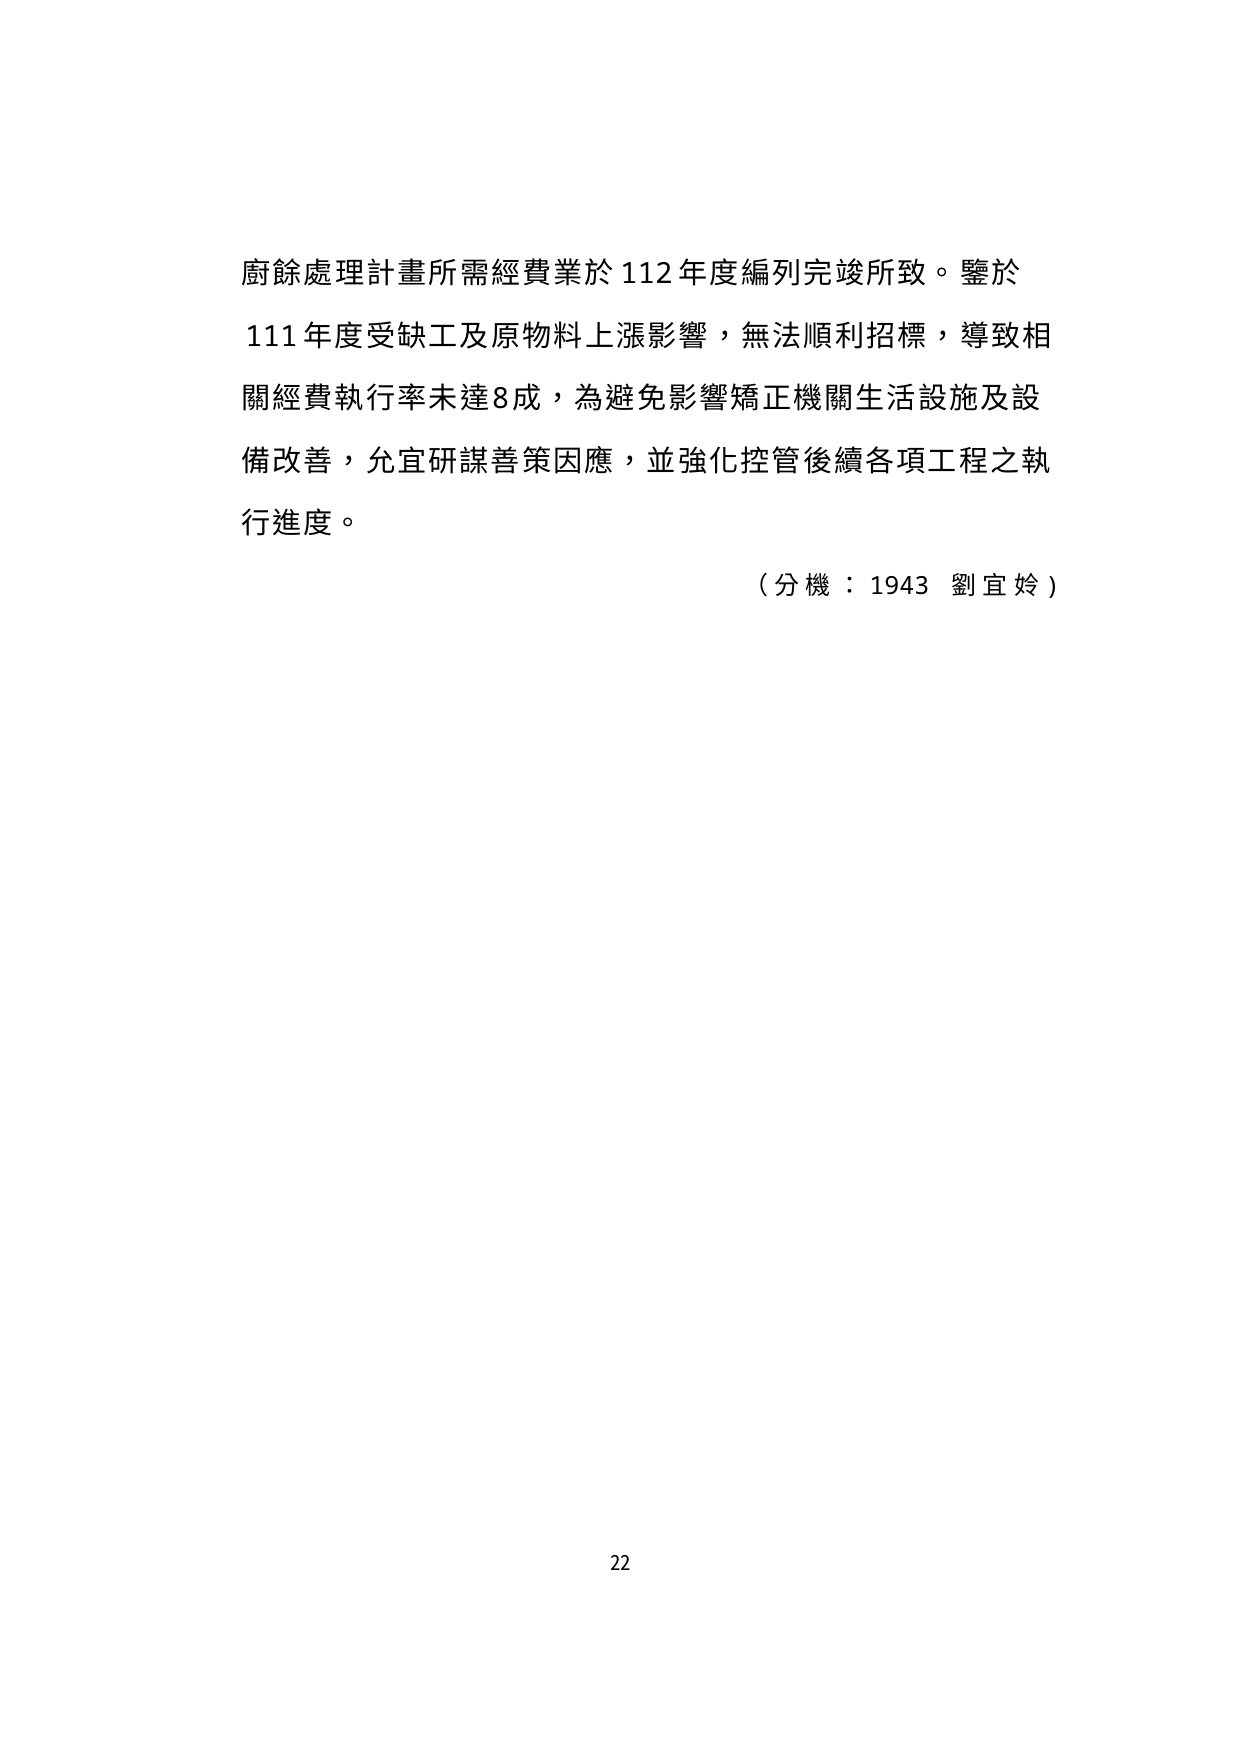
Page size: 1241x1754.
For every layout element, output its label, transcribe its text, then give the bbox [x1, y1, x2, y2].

text （分機：1943 劉宜姈) [236, 542, 1063, 604]
text 廚餘處理計畫所需經費業於112年度編列完竣所致。鑒於111年度受缺工及原物料上漲影響，無法順利招標，導致相關經費執行率未達8成，為避免影響矯正機關生活設施及設備改善，允宜研謀善策因應，並強化控管後續各項工程之執行進度。 [236, 229, 1063, 542]
